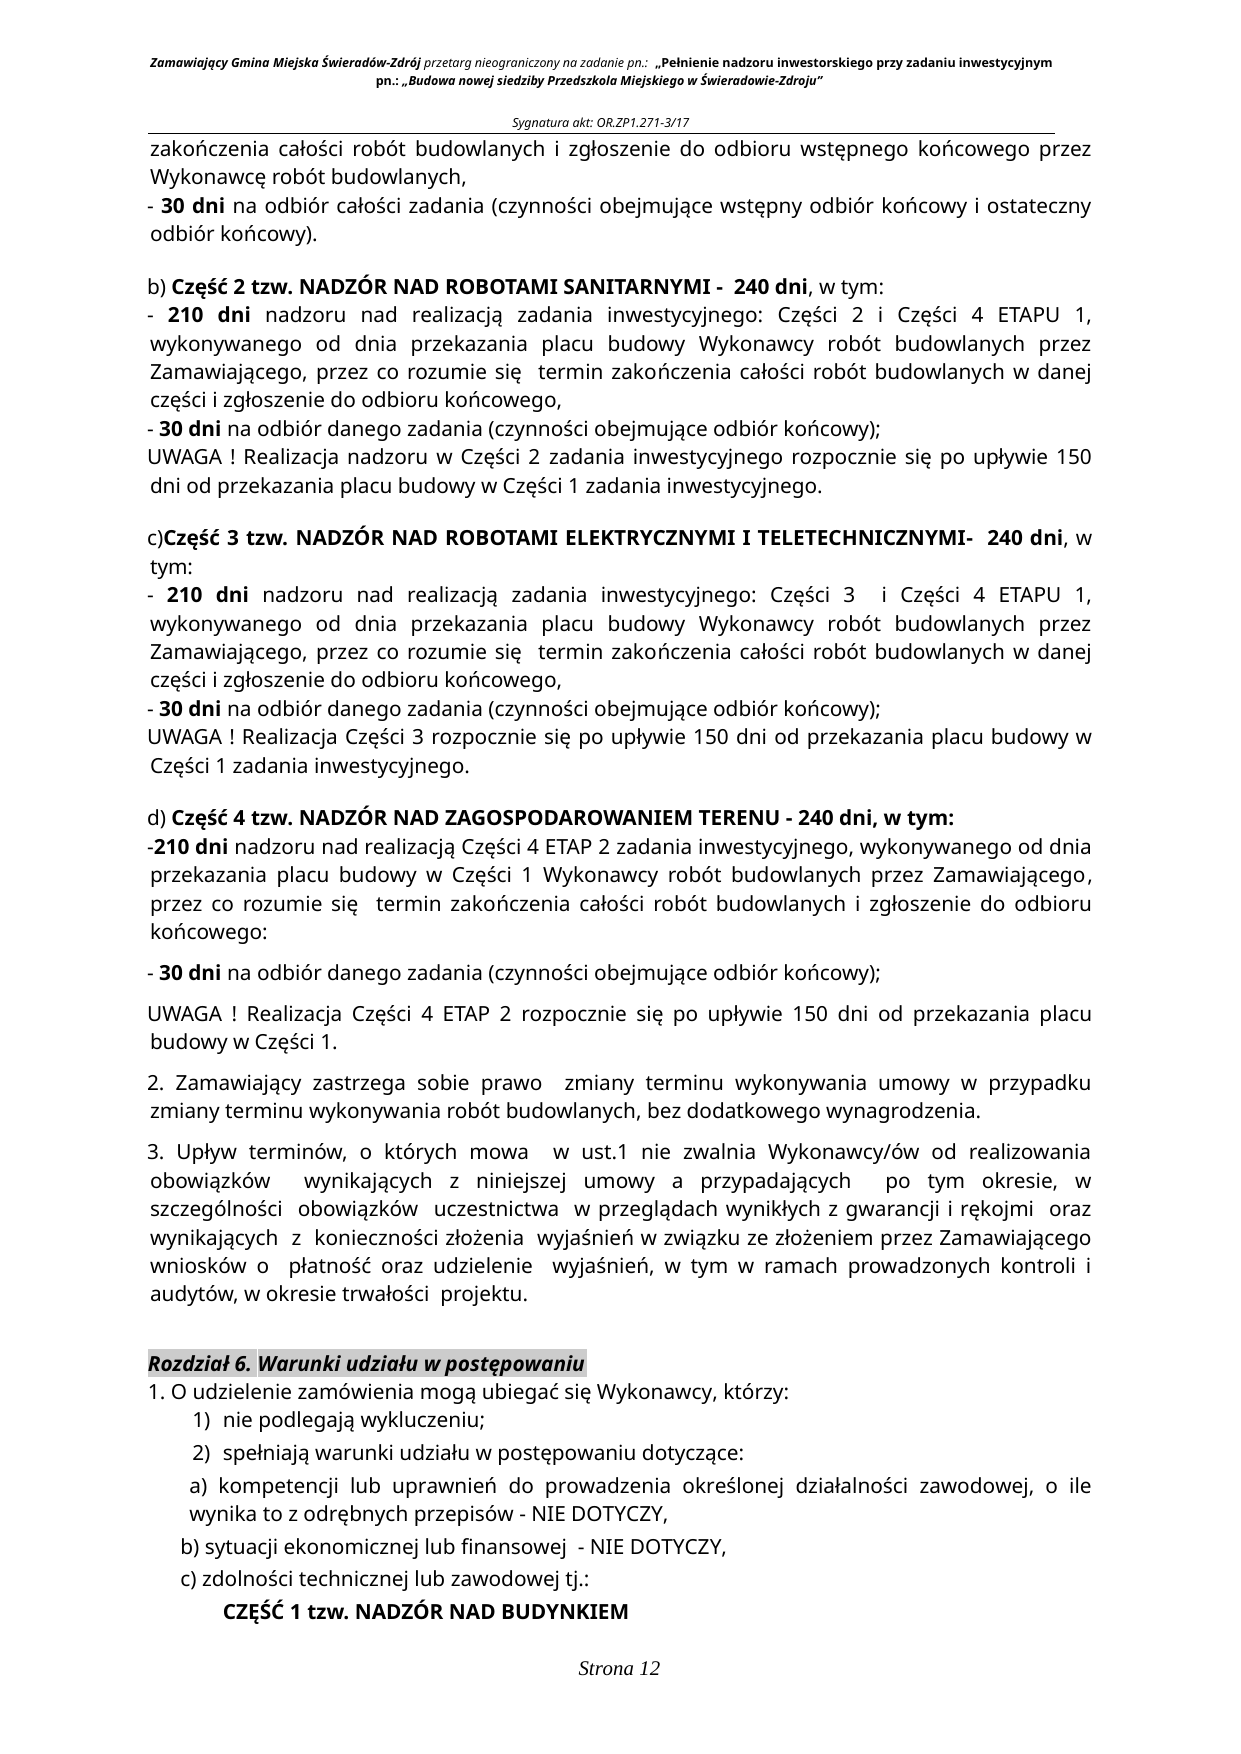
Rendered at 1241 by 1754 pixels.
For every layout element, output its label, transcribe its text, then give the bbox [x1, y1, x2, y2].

text b) Część 2 tzw. NADZÓR NAD ROBOTAMI SANITARNYMI - 240 dni, w tym: [147, 272, 1092, 300]
text - 30 dni na odbiór danego zadania (czynności obejmujące odbiór końcowy); [147, 958, 1092, 986]
text c)Część 3 tzw. NADZÓR NAD ROBOTAMI ELEKTRYCZNYMI I TELETECHNICZNYMI- 240 dni, w tym: [147, 523, 1092, 580]
text d) Część 4 tzw. NADZÓR NAD ZAGOSPODAROWANIEM TERENU - 240 dni, w tym: [147, 803, 1092, 832]
text zakończenia całości robót budowlanych i zgłoszenie do odbioru wstępnego końcowego przez Wykonawcę robót budowlanych, [147, 134, 1092, 191]
list b) sytuacji ekonomicznej lub finansowej - NIE DOTYCZY, [148, 1532, 1092, 1560]
list a) kompetencji lub uprawnień do prowadzenia określonej działalności zawodowej, o ile wynika to z odrębnych przepisów - NIE DOTYCZY, [189, 1471, 1092, 1528]
list c) zdolności technicznej lub zawodowej tj.: [148, 1564, 1092, 1593]
subtitle Rozdział 6. Warunki udziału w postępowaniu [148, 1349, 1092, 1377]
list spełniają warunki udziału w postępowaniu dotyczące: [192, 1438, 1092, 1467]
text - 210 dni nadzoru nad realizacją zadania inwestycyjnego: Części 3 i Części 4 ETAPU 1, wykonywanego od dnia przekazania placu budowy Wykonawcy robót budowlanych przez Zamawiającego, przez co rozumie się termin zakończenia całości robót budowlanych w danej części i zgłoszenie do odbioru końcowego, [147, 580, 1092, 694]
list nie podlegają wykluczeniu; [192, 1406, 1092, 1434]
text UWAGA ! Realizacja nadzoru w Części 2 zadania inwestycyjnego rozpocznie się po upływie 150 dni od przekazania placu budowy w Części 1 zadania inwestycyjnego. [147, 442, 1092, 499]
text - 30 dni na odbiór danego zadania (czynności obejmujące odbiór końcowy); [147, 414, 1092, 442]
text - 30 dni na odbiór danego zadania (czynności obejmujące odbiór końcowy); [147, 694, 1092, 722]
text - 30 dni na odbiór całości zadania (czynności obejmujące wstępny odbiór końcowy i ostateczny odbiór końcowy). [147, 191, 1092, 248]
text UWAGA ! Realizacja Części 3 rozpocznie się po upływie 150 dni od przekazania placu budowy w Części 1 zadania inwestycyjnego. [147, 722, 1092, 779]
text 1. O udzielenie zamówienia mogą ubiegać się Wykonawcy, którzy: [148, 1377, 1092, 1406]
text UWAGA ! Realizacja Części 4 ETAP 2 rozpocznie się po upływie 150 dni od przekazania placu budowy w Części 1. [147, 999, 1092, 1056]
text 2. Zamawiający zastrzega sobie prawo zmiany terminu wykonywania umowy w przypadku zmiany terminu wykonywania robót budowlanych, bez dodatkowego wynagrodzenia. [147, 1068, 1092, 1125]
text CZĘŚĆ 1 tzw. NADZÓR NAD BUDYNKIEM [223, 1597, 1092, 1626]
text - 210 dni nadzoru nad realizacją zadania inwestycyjnego: Części 2 i Części 4 ETAPU 1, wykonywanego od dnia przekazania placu budowy Wykonawcy robót budowlanych przez Zamawiającego, przez co rozumie się termin zakończenia całości robót budowlanych w danej części i zgłoszenie do odbioru końcowego, [147, 300, 1092, 414]
text 3. Upływ terminów, o których mowa w ust.1 nie zwalnia Wykonawcy/ów od realizowania obowiązków wynikających z niniejszej umowy a przypadających po tym okresie, w szczególności obowiązków uczestnictwa w przeglądach wynikłych z gwarancji i rękojmi oraz wynikających z konieczności złożenia wyjaśnień w związku ze złożeniem przez Zamawiającego wniosków o płatność oraz udzielenie wyjaśnień, w tym w ramach prowadzonych kontroli i audytów, w okresie trwałości projektu. [147, 1137, 1092, 1308]
text -210 dni nadzoru nad realizacją Części 4 ETAP 2 zadania inwestycyjnego, wykonywanego od dnia przekazania placu budowy w Części 1 Wykonawcy robót budowlanych przez Zamawiającego, przez co rozumie się termin zakończenia całości robót budowlanych i zgłoszenie do odbioru końcowego: [147, 832, 1092, 946]
